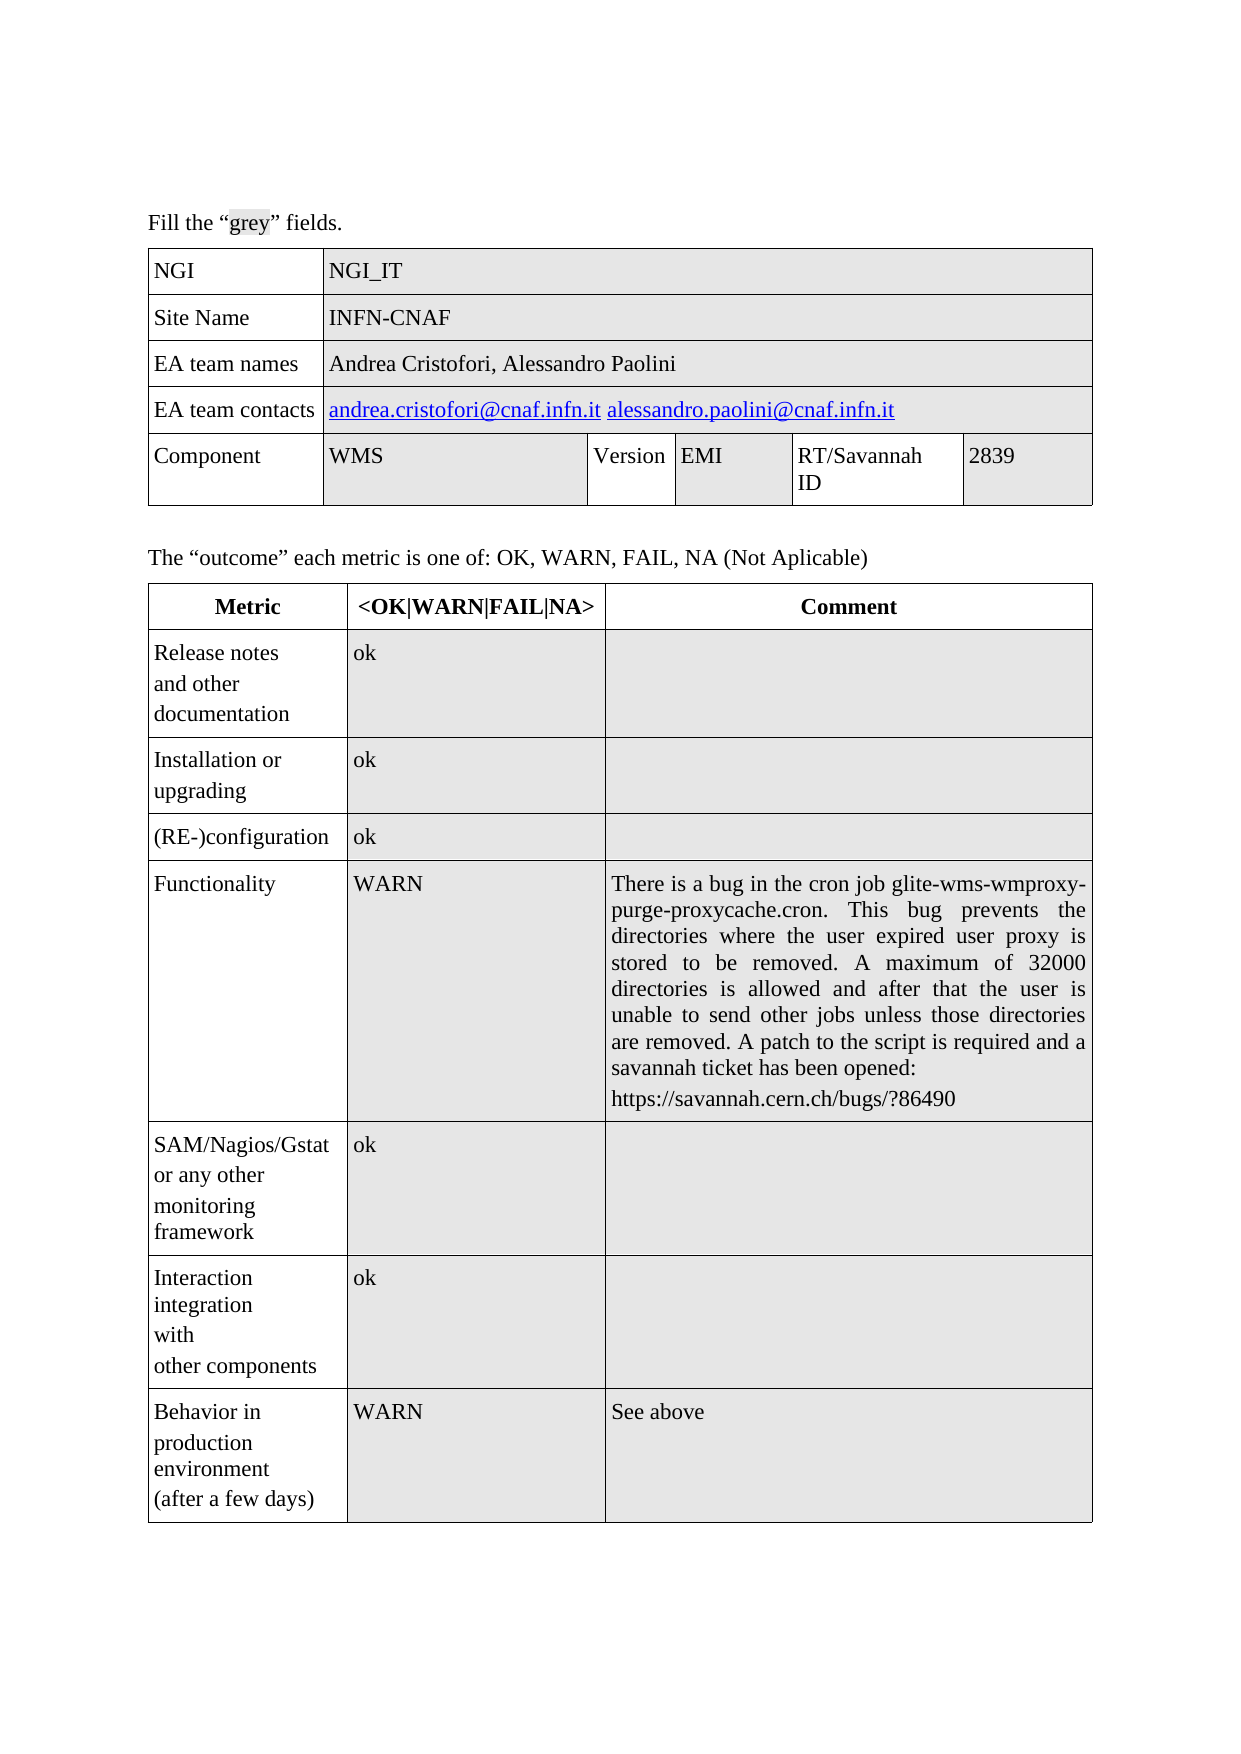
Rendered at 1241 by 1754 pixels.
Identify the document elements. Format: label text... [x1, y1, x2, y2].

table_header NGI_IT [324, 249, 1092, 294]
table_cell RT/Savannah ID [793, 434, 963, 505]
table_cell [606, 1256, 1092, 1388]
table_cell Installation or upgrading [149, 738, 347, 813]
table_cell WARN [348, 861, 605, 1121]
table_cell ok [348, 738, 605, 813]
text The “outcome” each metric is one of: OK, WARN, FAIL, NA (Not Aplicable) [148, 544, 1092, 571]
table_cell Site Name [149, 295, 323, 340]
table_cell ok [348, 630, 605, 737]
table_cell Interaction integration with other components [149, 1256, 347, 1388]
table_cell ok [348, 1122, 605, 1254]
table_cell Component [149, 434, 323, 505]
table_cell Behavior in production environment (after a few days) [149, 1389, 347, 1522]
table_cell Andrea Cristofori, Alessandro Paolini [324, 341, 1092, 386]
table_cell See above [606, 1389, 1092, 1522]
table_cell EA team names [149, 341, 323, 386]
table_header NGI [149, 249, 323, 294]
table_cell [606, 630, 1092, 737]
table_cell Functionality [149, 861, 347, 1121]
table_cell Release notes and other documentation [149, 630, 347, 737]
table_header <OK|WARN|FAIL|NA> [348, 584, 605, 629]
table_cell WARN [348, 1389, 605, 1522]
table_cell (RE-)configuration [149, 814, 347, 859]
table_cell ok [348, 1256, 605, 1388]
table_cell [606, 1122, 1092, 1254]
table_cell ok [348, 814, 605, 859]
table_cell There is a bug in the cron job glite-wms-wmproxy-purge-proxycache.cron. This bug prevents the directories where the user expired user proxy is stored to be removed. A maximum of 32000 directories is allowed and after that the user is unable to send other jobs unless those directories are removed. A patch to the script is required and a savannah ticket has been opened: https://savannah.cern.ch/bugs/?86490 [606, 861, 1092, 1121]
table_cell Version [588, 434, 675, 505]
table_cell andrea.cristofori@cnaf.infn.it alessandro.paolini@cnaf.infn.it [324, 387, 1092, 433]
table_cell 2839 [964, 434, 1092, 505]
table_cell EMI [676, 434, 792, 505]
table_cell EA team contacts [149, 387, 323, 433]
table_cell SAM/Nagios/Gstat or any other monitoring framework [149, 1122, 347, 1254]
table_header Metric [149, 584, 347, 629]
table_header Comment [606, 584, 1092, 629]
text Fill the “grey” fields. [148, 209, 1092, 235]
table_cell [606, 738, 1092, 813]
table_cell WMS [324, 434, 587, 505]
table_cell [606, 814, 1092, 859]
table_cell INFN-CNAF [324, 295, 1092, 340]
